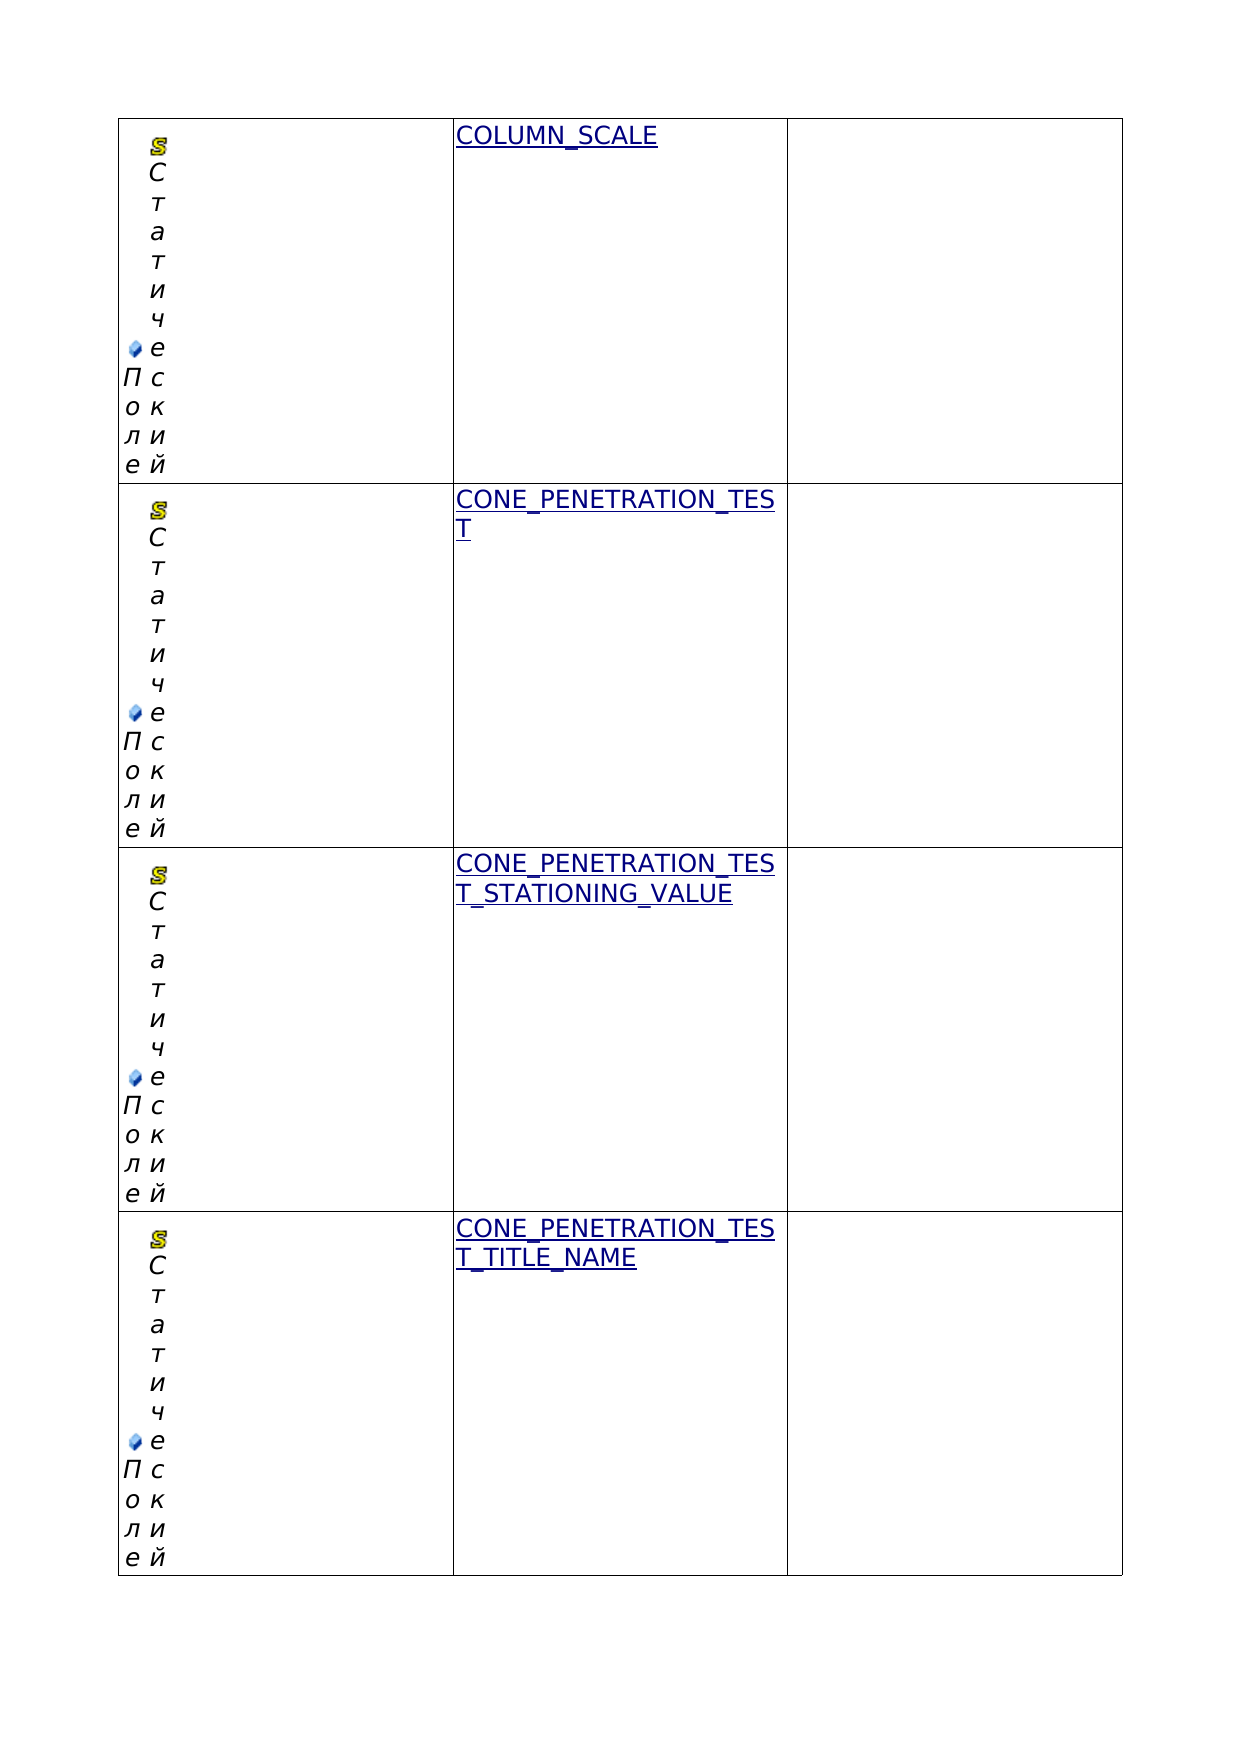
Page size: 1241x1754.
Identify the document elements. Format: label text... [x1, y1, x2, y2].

table_cell CONE_PENETRATION_TEST_STATIONING_VALUE [454, 848, 787, 1211]
picture [121, 337, 146, 363]
picture [146, 862, 172, 888]
picture [121, 702, 146, 727]
table_cell COLUMN_SCALE [454, 119, 787, 482]
table_cell [788, 484, 1122, 847]
table_cell [119, 848, 453, 1211]
table_cell CONE_PENETRATION_TEST_TITLE_NAME [454, 1212, 787, 1575]
table_cell [788, 1212, 1122, 1575]
picture [121, 1430, 146, 1456]
table_cell [119, 119, 453, 482]
picture [121, 1066, 146, 1092]
table_cell CONE_PENETRATION_TEST [454, 484, 787, 847]
picture [146, 133, 172, 159]
table_cell [788, 848, 1122, 1211]
table_cell [119, 484, 453, 847]
table_cell [119, 1212, 453, 1575]
table_cell [788, 119, 1122, 482]
picture [146, 1226, 172, 1252]
picture [146, 497, 172, 523]
